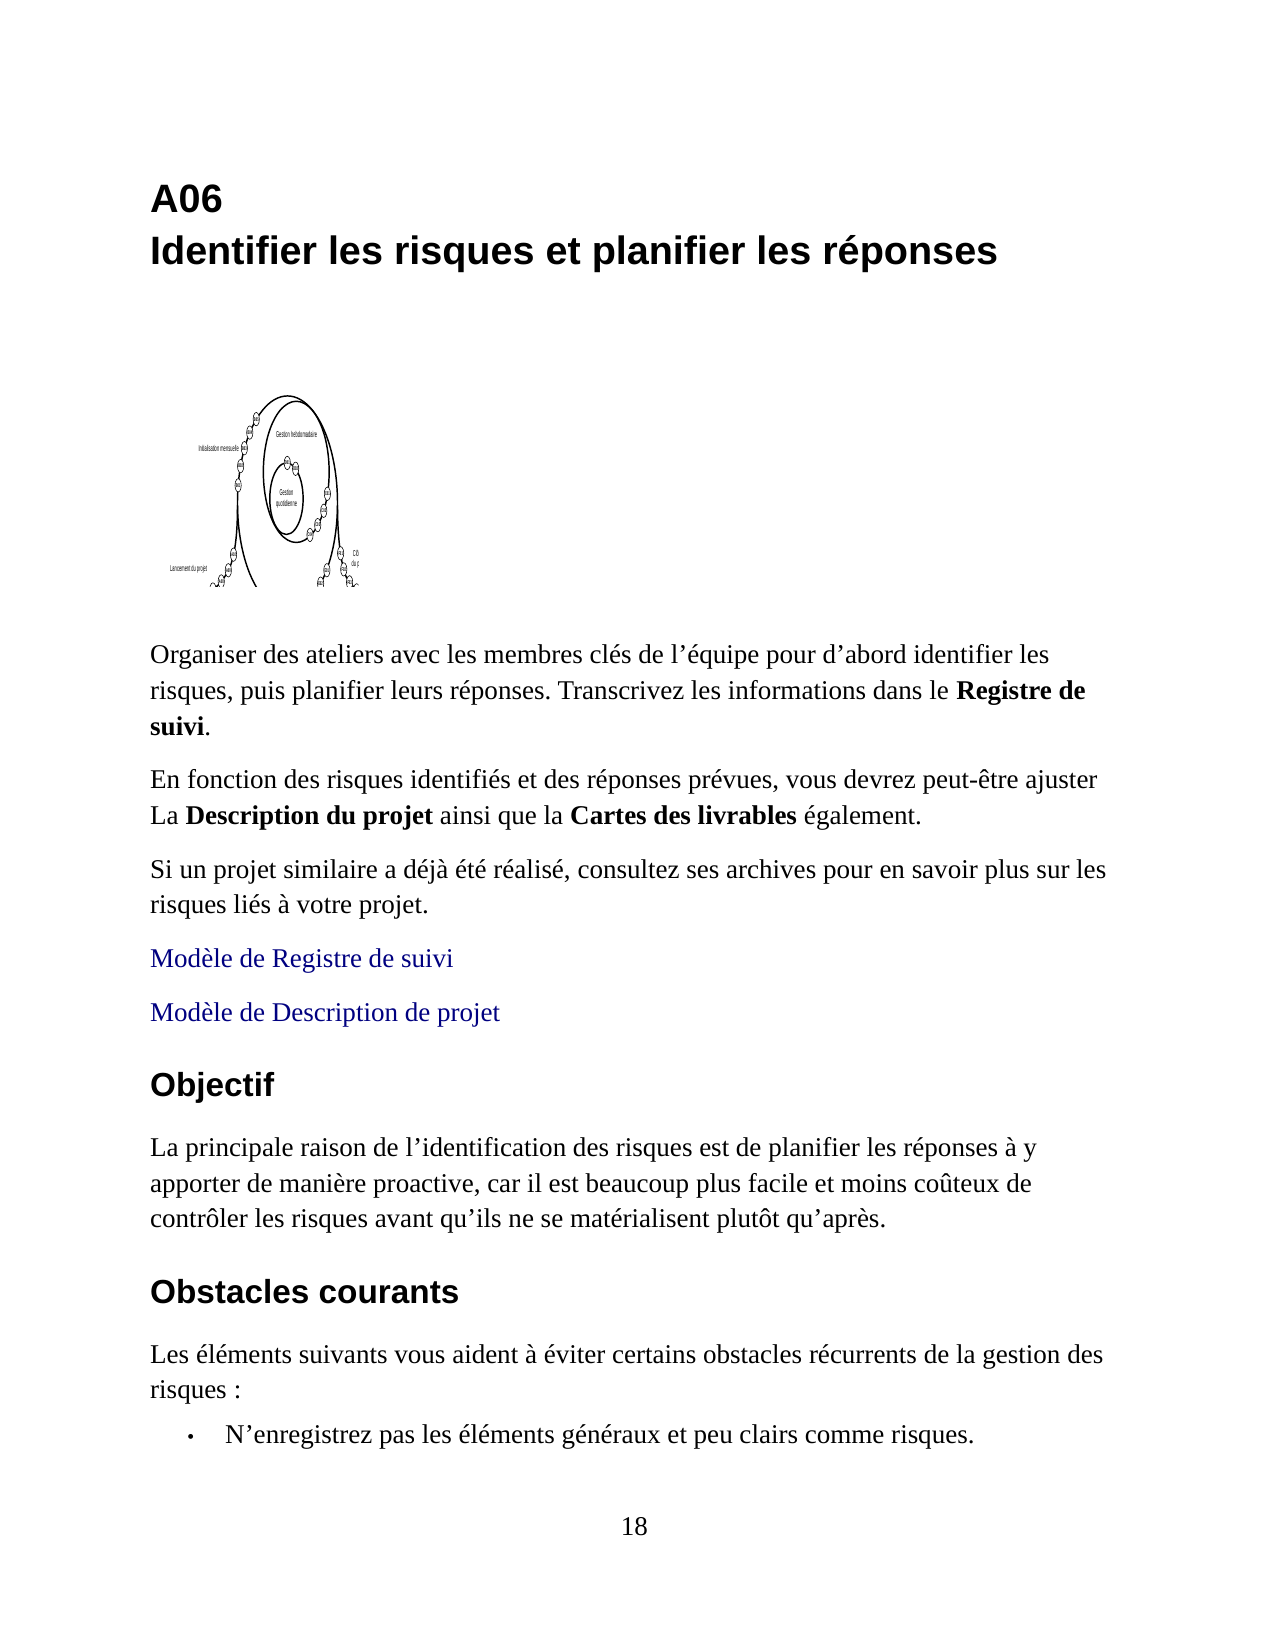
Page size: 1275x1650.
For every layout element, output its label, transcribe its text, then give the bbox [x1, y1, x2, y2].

text Les éléments suivants vous aident à éviter certains obstacles récurrents de la gestion des risques : [150, 1338, 1125, 1405]
text La principale raison de l’identification des risques est de planifier les réponses à y apporter de manière proactive, car il est beaucoup plus facile et moins coûteux de contrôler les risques avant qu’ils ne se matérialisent plutôt qu’après. [150, 1131, 1125, 1234]
list N’enregistrez pas les éléments généraux et peu clairs comme risques. [187, 1418, 1125, 1449]
text Organiser des ateliers avec les membres clés de l’équipe pour d’abord identifier les risques, puis planifier leurs réponses. Transcrivez les informations dans le Registre de suivi. [150, 638, 1125, 741]
subtitle Obstacles courants [150, 1272, 1125, 1311]
text Modèle de Description de projet [150, 996, 1125, 1027]
subtitle A06 Identifier les risques et planifier les réponses [150, 175, 1125, 273]
subtitle Objectif [150, 1066, 1125, 1104]
text Si un projet similaire a déjà été réalisé, consultez ses archives pour en savoir plus sur les risques liés à votre projet. [150, 853, 1125, 920]
text Modèle de Registre de suivi [150, 942, 1125, 973]
text En fonction des risques identifiés et des réponses prévues, vous devrez peut-être ajuster La Description du projet ainsi que la Cartes des livrables également. [150, 763, 1125, 830]
